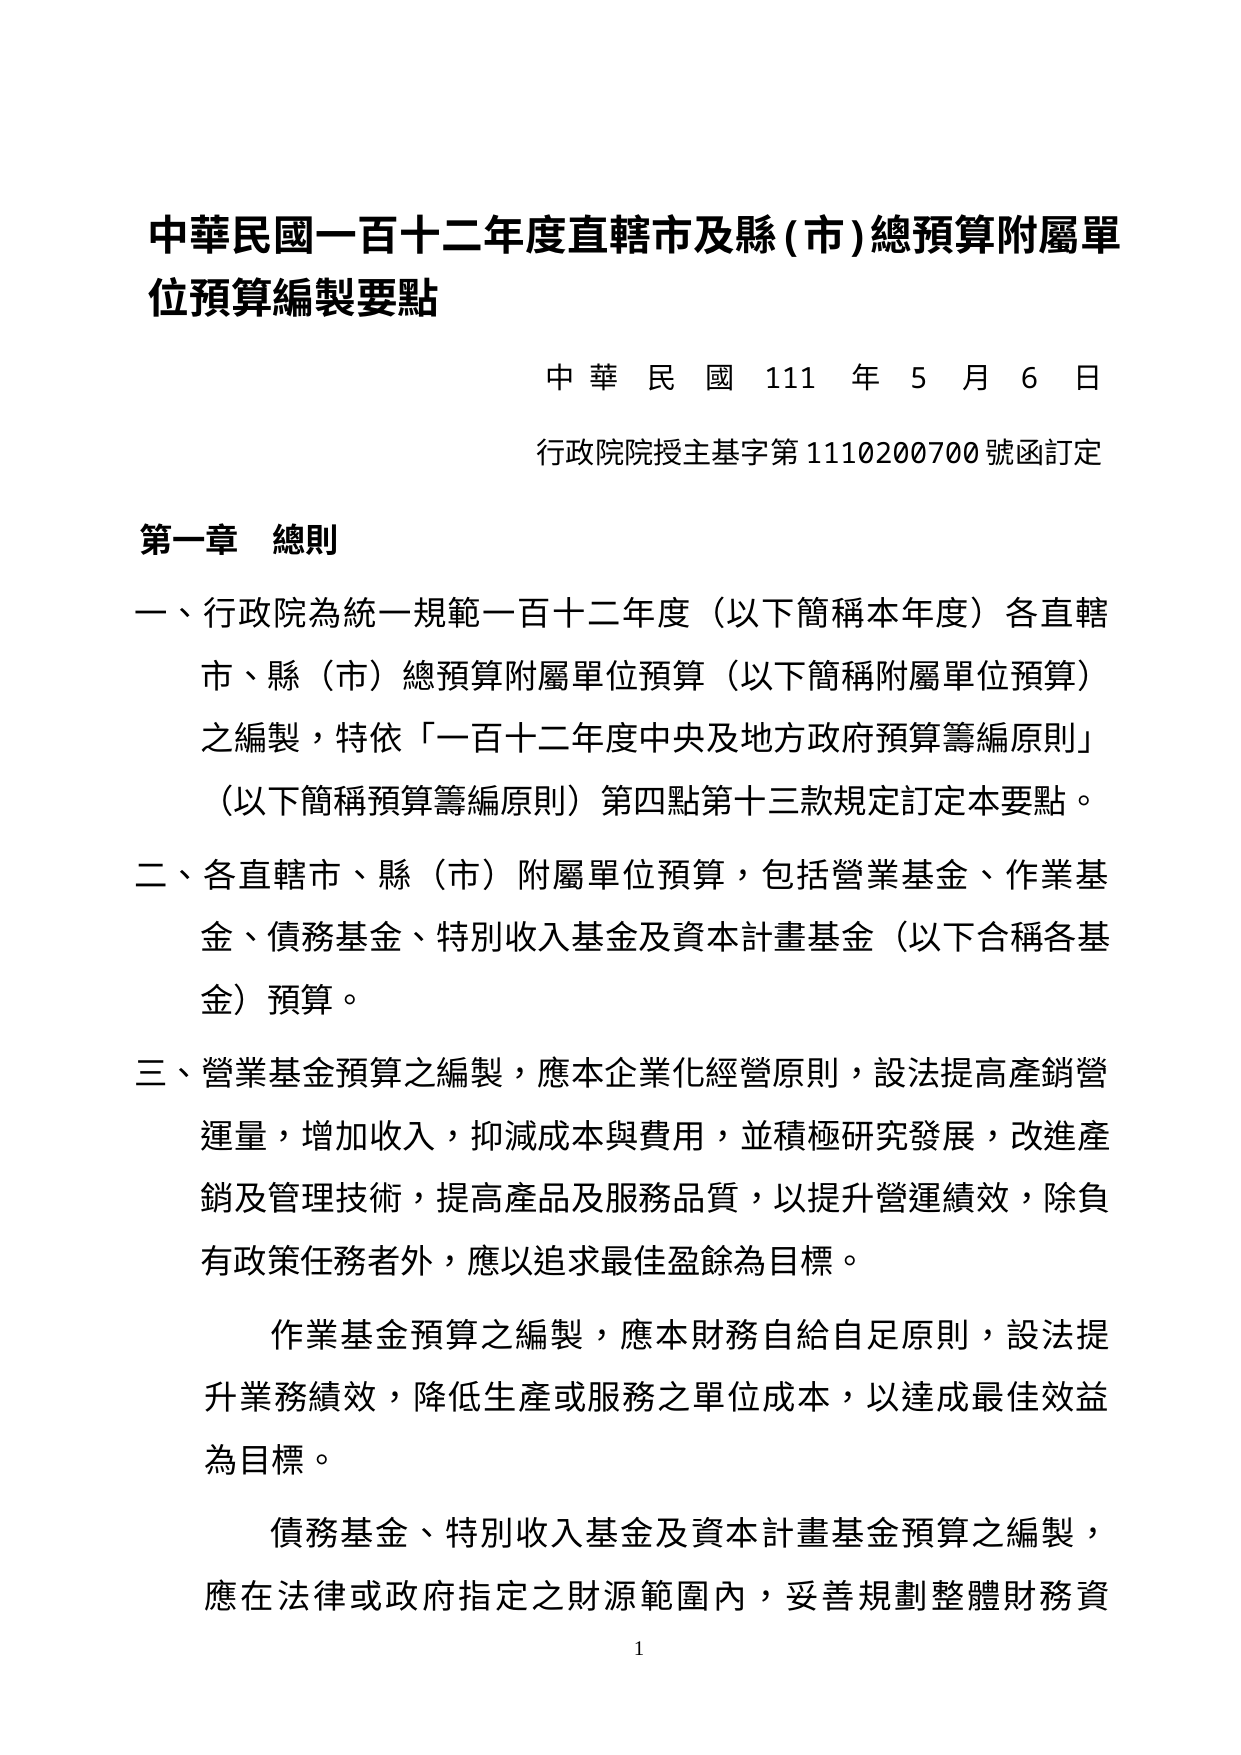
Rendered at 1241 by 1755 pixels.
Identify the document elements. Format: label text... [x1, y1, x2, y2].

table_cell 三、營業基金預算之編製，應本企業化經營原則，設法提高產銷營運量，增加收入，抑減成本與費用，並積極研究發展，改進產銷及管理技術，提高產品及服務品質，以提升營運績效，除負有政策任務者外，應以追求最佳盈餘為目標。 作業基金預算之編製，應本財務自給自足原則，設法提升業務績效，降低生產或服務之單位成本，以達成最佳效益為目標。 債務基金、特別收入基金及資本計畫基金預算之編製，應在法律或政府指定之財源範圍內，妥善規劃整體財務資 [123, 1018, 1122, 1614]
table_header [1113, 335, 1122, 409]
table_cell [1113, 410, 1122, 484]
text 中華民國一百十二年度直轄市及縣(市)總預算附屬單位預算編製要點 [148, 191, 1122, 316]
table_cell 第一章 總則 [123, 485, 1122, 558]
table_cell [123, 410, 136, 484]
table_header 中 華 民 國 111 年 5 月 6 日 [136, 335, 1113, 409]
table_cell 二、各直轄市、縣（市）附屬單位預算，包括營業基金、作業基金、債務基金、特別收入基金及資本計畫基金（以下合稱各基金）預算。 [123, 820, 1122, 1018]
table_cell 行政院院授主基字第1110200700號函訂定 [136, 410, 1113, 484]
table_cell 一、行政院為統一規範一百十二年度（以下簡稱本年度）各直轄市、縣（市）總預算附屬單位預算（以下簡稱附屬單位預算）之編製，特依「一百十二年度中央及地方政府預算籌編原則」（以下簡稱預算籌編原則）第四點第十三款規定訂定本要點。 [123, 558, 1122, 819]
table_header [123, 335, 136, 409]
